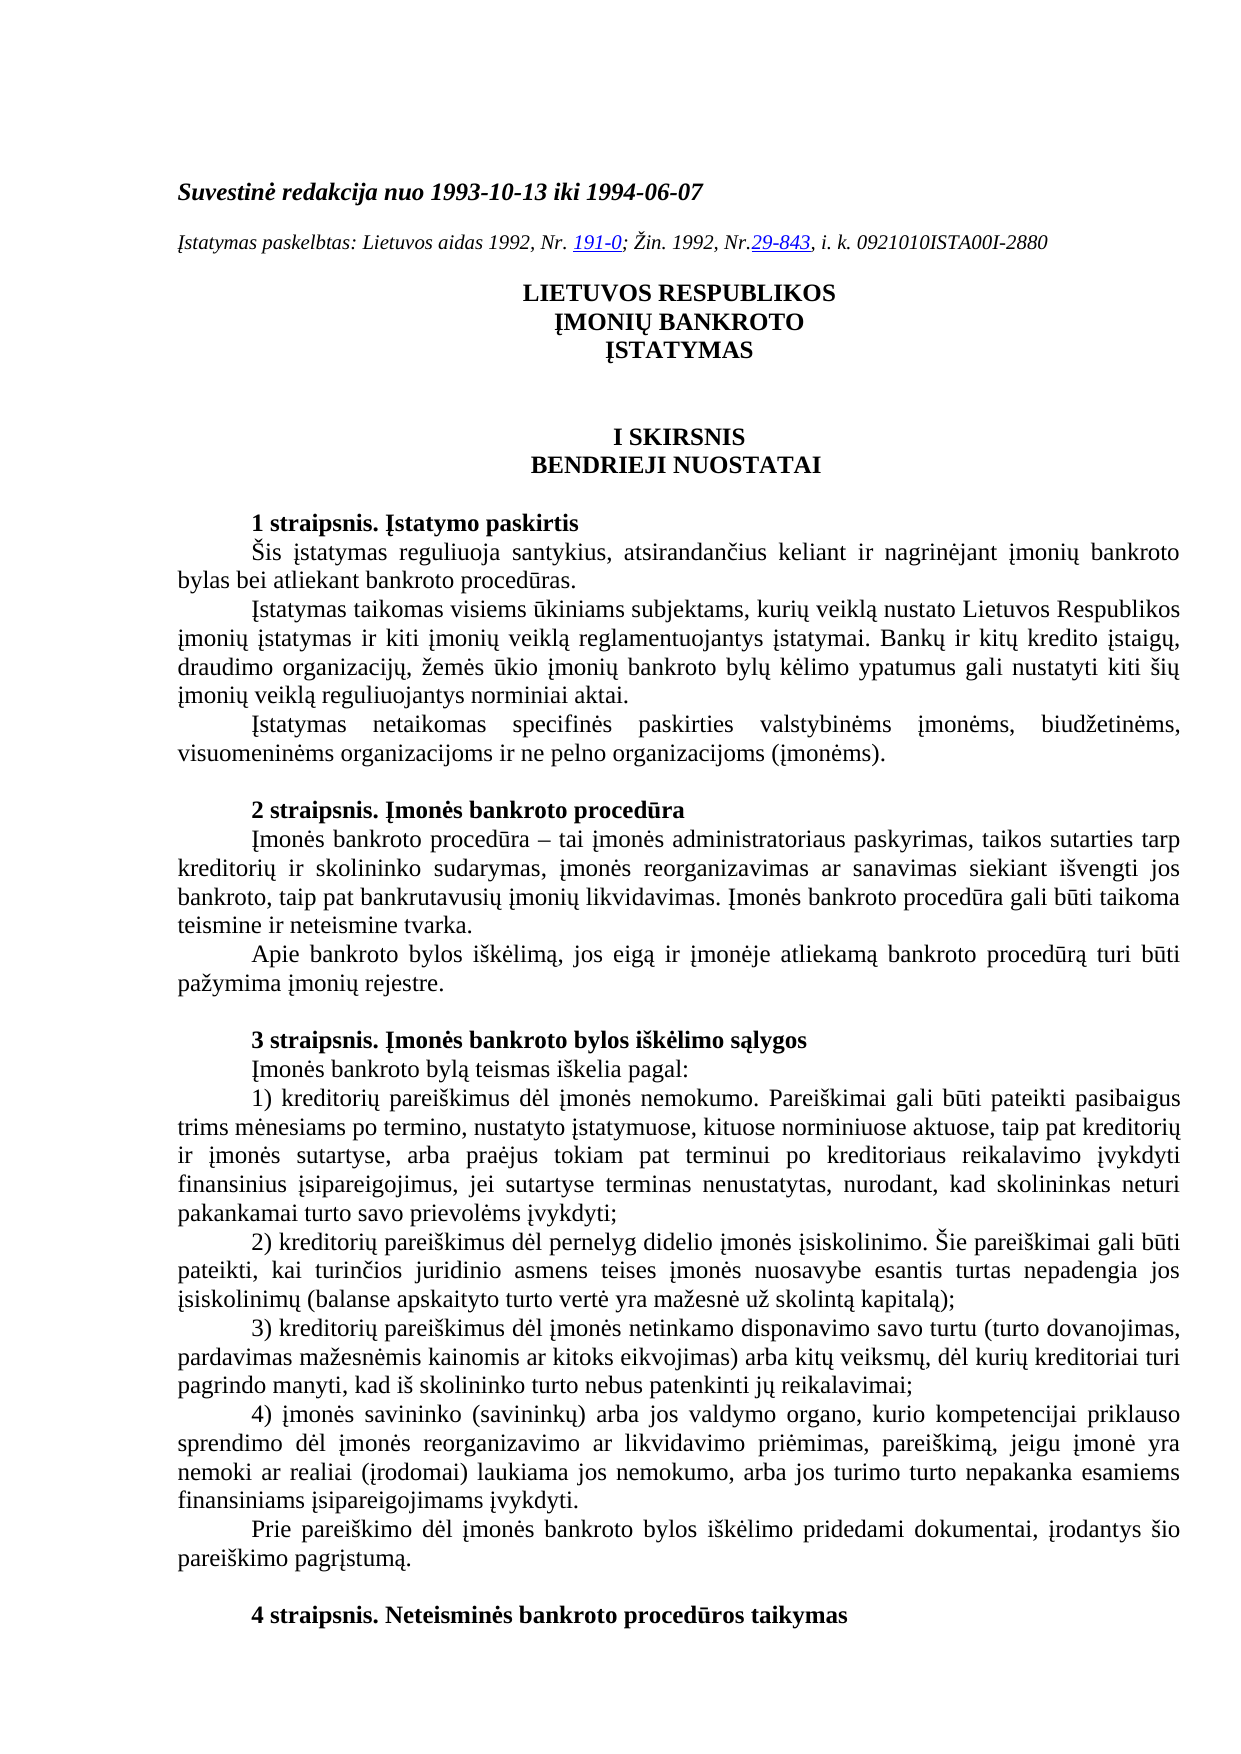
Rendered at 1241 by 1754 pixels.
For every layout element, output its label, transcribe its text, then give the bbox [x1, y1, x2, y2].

text Įmonės bankroto procedūra – tai įmonės administratoriaus paskyrimas, taikos sutarties tarp kreditorių ir skolininko sudarymas, įmonės reorganizavimas ar sanavimas siekiant išvengti jos bankroto, taip pat bankrutavusių įmonių likvidavimas. Įmonės bankroto procedūra gali būti taikoma teismine ir neteismine tvarka. [177, 824, 1181, 939]
text 4) įmonės savininko (savininkų) arba jos valdymo organo, kurio kompetencijai priklauso sprendimo dėl įmonės reorganizavimo ar likvidavimo priėmimas, pareiškimą, jeigu įmonė yra nemoki ar realiai (įrodomai) laukiama jos nemokumo, arba jos turimo turto nepakanka esamiems finansiniams įsipareigojimams įvykdyti. [177, 1399, 1181, 1514]
text 3) kreditorių pareiškimus dėl įmonės netinkamo disponavimo savo turtu (turto dovanojimas, pardavimas mažesnėmis kainomis ar kitoks eikvojimas) arba kitų veiksmų, dėl kurių kreditoriai turi pagrindo manyti, kad iš skolininko turto nebus patenkinti jų reikalavimai; [177, 1313, 1181, 1399]
text 2) kreditorių pareiškimus dėl pernelyg didelio įmonės įsiskolinimo. Šie pareiškimai gali būti pateikti, kai turinčios juridinio asmens teises įmonės nuosavybe esantis turtas nepadengia jos įsiskolinimų (balanse apskaityto turto vertė yra mažesnė už skolintą kapitalą); [177, 1227, 1181, 1313]
text 2 straipsnis. Įmonės bankroto procedūra [177, 796, 1181, 824]
text LIETUVOS RESPUBLIKOS ĮMONIŲ BANKROTO ĮSTATYMAS [177, 278, 1181, 364]
text Prie pareiškimo dėl įmonės bankroto bylos iškėlimo pridedami dokumentai, įrodantys šio pareiškimo pagrįstumą. [177, 1514, 1181, 1572]
text Įstatymas netaikomas specifinės paskirties valstybinėms įmonėms, biudžetinėms, visuomeninėms organizacijoms ir ne pelno organizacijoms (įmonėms). [177, 709, 1181, 767]
text 1) kreditorių pareiškimus dėl įmonės nemokumo. Pareiškimai gali būti pateikti pasibaigus trims mėnesiams po termino, nustatyto įstatymuose, kituose norminiuose aktuose, taip pat kreditorių ir įmonės sutartyse, arba praėjus tokiam pat terminui po kreditoriaus reikalavimo įvykdyti finansinius įsipareigojimus, jei sutartyse terminas nenustatytas, nurodant, kad skolininkas neturi pakankamai turto savo prievolėms įvykdyti; [177, 1083, 1181, 1227]
text BENDRIEJI NUOSTATAI [177, 451, 1181, 479]
text 1 straipsnis. Įstatymo paskirtis [177, 508, 1181, 537]
text Šis įstatymas reguliuoja santykius, atsirandančius keliant ir nagrinėjant įmonių bankroto bylas bei atliekant bankroto procedūras. [177, 537, 1181, 594]
text Suvestinė redakcija nuo 1993-10-13 iki 1994-06-07 [177, 177, 1181, 206]
text Įstatymas paskelbtas: Lietuvos aidas 1992, Nr. 191-0; Žin. 1992, Nr.29-843, i. k. 0921010ISTA00I-2880 [177, 230, 1181, 254]
text 3 straipsnis. Įmonės bankroto bylos iškėlimo sąlygos [177, 1026, 1181, 1054]
text Įmonės bankroto bylą teismas iškelia pagal: [177, 1054, 1181, 1083]
text Įstatymas taikomas visiems ūkiniams subjektams, kurių veiklą nustato Lietuvos Respublikos įmonių įstatymas ir kiti įmonių veiklą reglamentuojantys įstatymai. Bankų ir kitų kredito įstaigų, draudimo organizacijų, žemės ūkio įmonių bankroto bylų kėlimo ypatumus gali nustatyti kiti šių įmonių veiklą reguliuojantys norminiai aktai. [177, 594, 1181, 709]
text 4 straipsnis. Neteisminės bankroto procedūros taikymas [177, 1601, 1181, 1629]
text Apie bankroto bylos iškėlimą, jos eigą ir įmonėje atliekamą bankroto procedūrą turi būti pažymima įmonių rejestre. [177, 939, 1181, 997]
text I SKIRSNIS [177, 422, 1181, 451]
